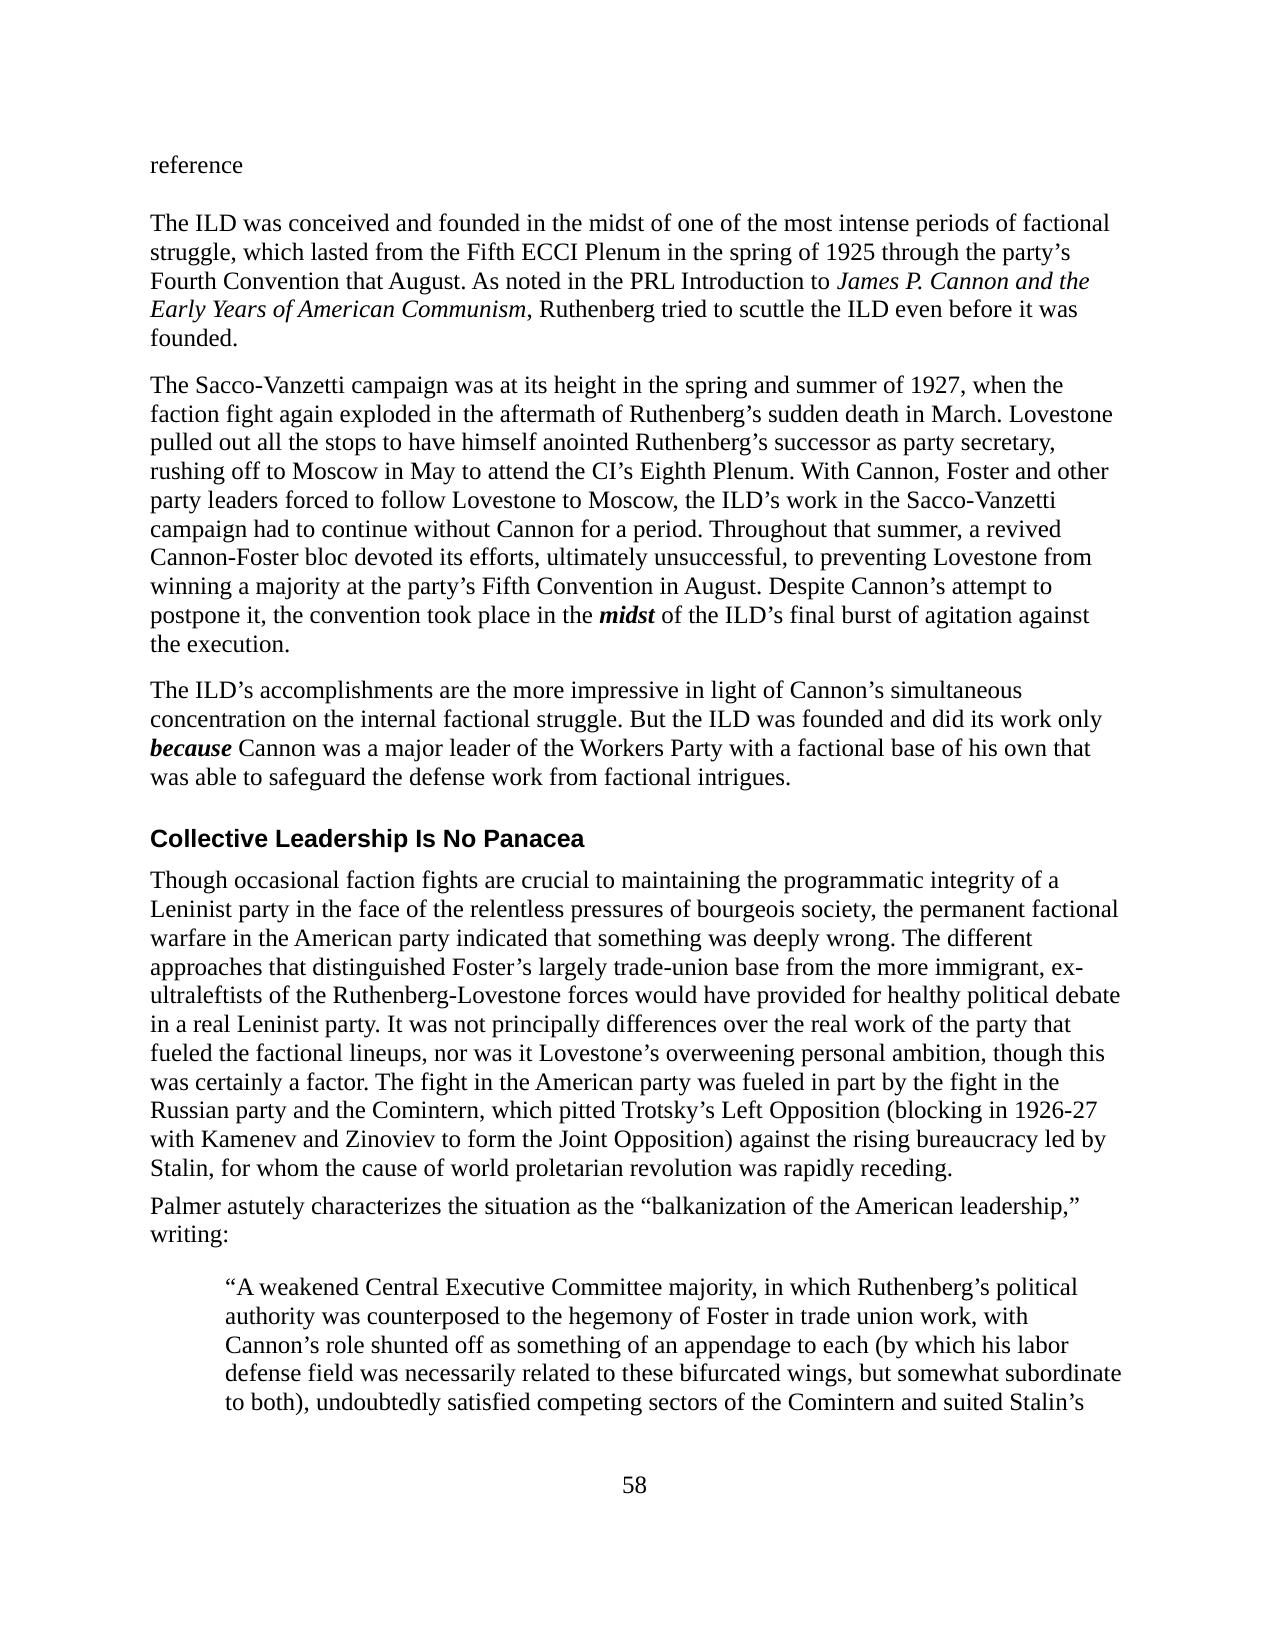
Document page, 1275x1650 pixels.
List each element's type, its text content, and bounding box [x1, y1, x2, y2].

text The ILD was conceived and founded in the midst of one of the most intense periods of factional struggle, which lasted from the Fifth ECCI Plenum in the spring of 1925 through the party’s Fourth Convention that August. As noted in the PRL Introduction to James P. Cannon and the Early Years of American Communism, Ruthenberg tried to scuttle the ILD even before it was founded. [150, 208, 1125, 352]
text Though occasional faction fights are crucial to maintaining the programmatic integrity of a Leninist party in the face of the relentless pressures of bourgeois society, the permanent factional warfare in the American party indicated that something was deeply wrong. The different approaches that distinguished Foster’s largely trade-union base from the more immigrant, ex-ultraleftists of the Ruthenberg-Lovestone forces would have provided for healthy political debate in a real Leninist party. It was not principally differences over the real work of the party that fueled the factional lineups, nor was it Lovestone’s overweening personal ambition, though this was certainly a factor. The fight in the American party was fueled in part by the fight in the Russian party and the Comintern, which pitted Trotsky’s Left Opposition (blocking in 1926-27 with Kamenev and Zinoviev to form the Joint Opposition) against the rising bureaucracy led by Stalin, for whom the cause of world proletarian revolution was rapidly receding. [150, 866, 1125, 1182]
text Palmer astutely characterizes the situation as the “balkanization of the American leadership,” writing: [150, 1191, 1125, 1248]
text The ILD’s accomplishments are the more impressive in light of Cannon’s simultaneous concentration on the internal factional struggle. But the ILD was founded and did its work only because Cannon was a major leader of the Workers Party with a factional base of his own that was able to safeguard the defense work from factional intrigues. [150, 675, 1125, 790]
subtitle Collective Leadership Is No Panacea [150, 824, 1125, 853]
text The Sacco-Vanzetti campaign was at its height in the spring and summer of 1927, when the faction fight again exploded in the aftermath of Ruthenberg’s sudden death in March. Lovestone pulled out all the stops to have himself anointed Ruthenberg’s successor as party secretary, rushing off to Moscow in May to attend the CI’s Eighth Plenum. With Cannon, Foster and other party leaders forced to follow Lovestone to Moscow, the ILD’s work in the Sacco-Vanzetti campaign had to continue without Cannon for a period. Throughout that summer, a revived Cannon-Foster bloc devoted its efforts, ultimately unsuccessful, to preventing Lovestone from winning a majority at the party’s Fifth Convention in August. Despite Cannon’s attempt to postpone it, the convention took place in the midst of the ILD’s final burst of agitation against the execution. [150, 370, 1125, 657]
text “A weakened Central Executive Committee majority, in which Ruthenberg’s political authority was counterposed to the hegemony of Foster in trade union work, with Cannon’s role shunted off as something of an appendage to each (by which his labor defense field was necessarily related to these bifurcated wings, but somewhat subordinate to both), undoubtedly satisfied competing sectors of the Comintern and suited Stalin’s [225, 1272, 1125, 1416]
